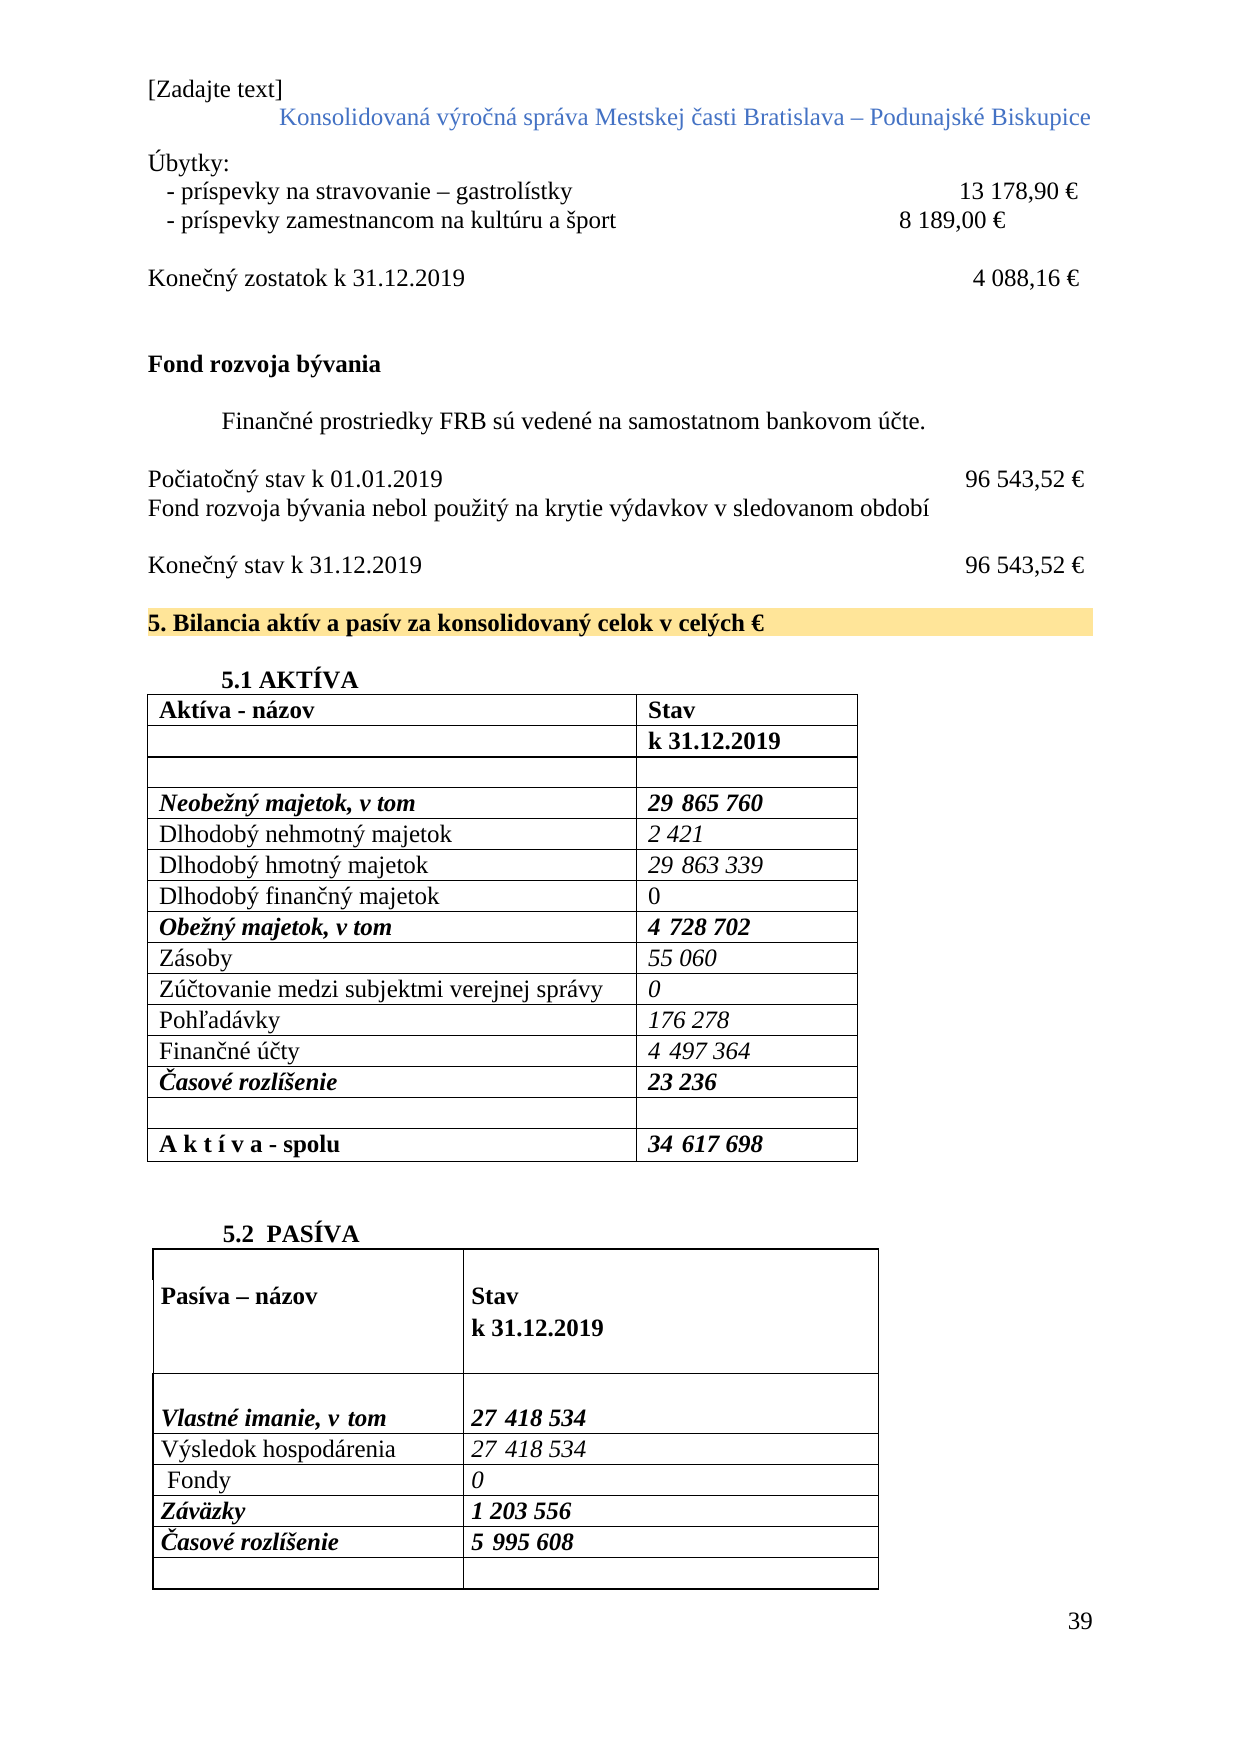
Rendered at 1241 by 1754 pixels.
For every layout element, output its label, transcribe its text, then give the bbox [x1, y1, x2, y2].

table_cell Vlastné imanie, v tom [154, 1403, 463, 1433]
table_cell 4 728 702 [637, 912, 857, 942]
text 5.2 PASÍVA [148, 1219, 1093, 1248]
table_cell 0 [637, 881, 857, 911]
table_cell [154, 1558, 463, 1588]
table_cell 176 278 [637, 1005, 857, 1035]
table_cell [637, 758, 857, 787]
table_cell k 31.12.2019 [464, 1311, 878, 1342]
table_cell [148, 1098, 636, 1128]
table_header [154, 1250, 463, 1280]
table_cell 55 060 [637, 943, 857, 973]
table_cell 1 203 556 [464, 1496, 878, 1526]
table_cell Finančné účty [148, 1036, 636, 1066]
table_cell 0 [637, 974, 857, 1004]
text Fond rozvoja bývania [148, 349, 1093, 378]
text Fond rozvoja bývania nebol použitý na krytie výdavkov v sledovanom období [148, 493, 1093, 521]
table_cell 34 617 698 [637, 1129, 857, 1161]
table_cell Zásoby [148, 943, 636, 973]
text Konečný zostatok k 31.12.2019 4 088,16 € [148, 263, 1093, 291]
table_header Stav [637, 695, 857, 725]
table_cell [154, 1343, 463, 1372]
table_cell Časové rozlíšenie [148, 1067, 636, 1097]
table_cell Obežný majetok, v tom [148, 912, 636, 942]
table_cell Záväzky [154, 1496, 463, 1526]
text - príspevky zamestnancom na kultúru a šport 8 189,00 € [148, 205, 1093, 263]
table_cell Dlhodobý nehmotný majetok [148, 819, 636, 849]
table_cell [148, 758, 636, 787]
table_cell Stav [464, 1280, 878, 1311]
table_cell 0 [464, 1465, 878, 1495]
table_cell [464, 1558, 878, 1588]
table_cell Fondy [154, 1465, 463, 1495]
table_cell Zúčtovanie medzi subjektmi verejnej správy [148, 974, 636, 1004]
table_cell Pohľadávky [148, 1005, 636, 1035]
table_cell 27 418 534 [464, 1403, 878, 1433]
text Úbytky: [148, 148, 1093, 176]
table_cell [637, 1098, 857, 1128]
table_cell 29 865 760 [637, 788, 857, 818]
table_cell A k t í v a - spolu [148, 1129, 636, 1161]
table_header Aktíva - názov [148, 695, 636, 725]
table_cell [154, 1311, 463, 1342]
table_cell Časové rozlíšenie [154, 1527, 463, 1557]
table_cell Dlhodobý hmotný majetok [148, 850, 636, 880]
list AKTÍVA [221, 665, 1093, 694]
table_cell Dlhodobý finančný majetok [148, 881, 636, 911]
table_cell k 31.12.2019 [637, 726, 857, 756]
table_cell [464, 1374, 878, 1403]
table_cell 23 236 [637, 1067, 857, 1097]
text 5. Bilancia aktív a pasív za konsolidovaný celok v celých € [148, 608, 1093, 636]
text Počiatočný stav k 01.01.2019 96 543,52 € [148, 464, 1093, 493]
table_header [464, 1250, 878, 1280]
text - príspevky na stravovanie – gastrolístky 13 178,90 € [148, 176, 1093, 205]
text Finančné prostriedky FRB sú vedené na samostatnom bankovom účte. [148, 406, 1093, 435]
text Konečný stav k 31.12.2019 96 543,52 € [148, 550, 1093, 579]
table_cell Neobežný majetok, v tom [148, 788, 636, 818]
table_cell [464, 1343, 878, 1372]
table_cell [148, 726, 636, 756]
table_cell 27 418 534 [464, 1434, 878, 1464]
table_cell Výsledok hospodárenia [154, 1434, 463, 1464]
table_cell [154, 1374, 463, 1403]
table_cell 29 863 339 [637, 850, 857, 880]
table_cell 5 995 608 [464, 1527, 878, 1557]
table_cell Pasíva – názov [154, 1280, 463, 1311]
table_cell 4 497 364 [637, 1036, 857, 1066]
table_cell 2 421 [637, 819, 857, 849]
